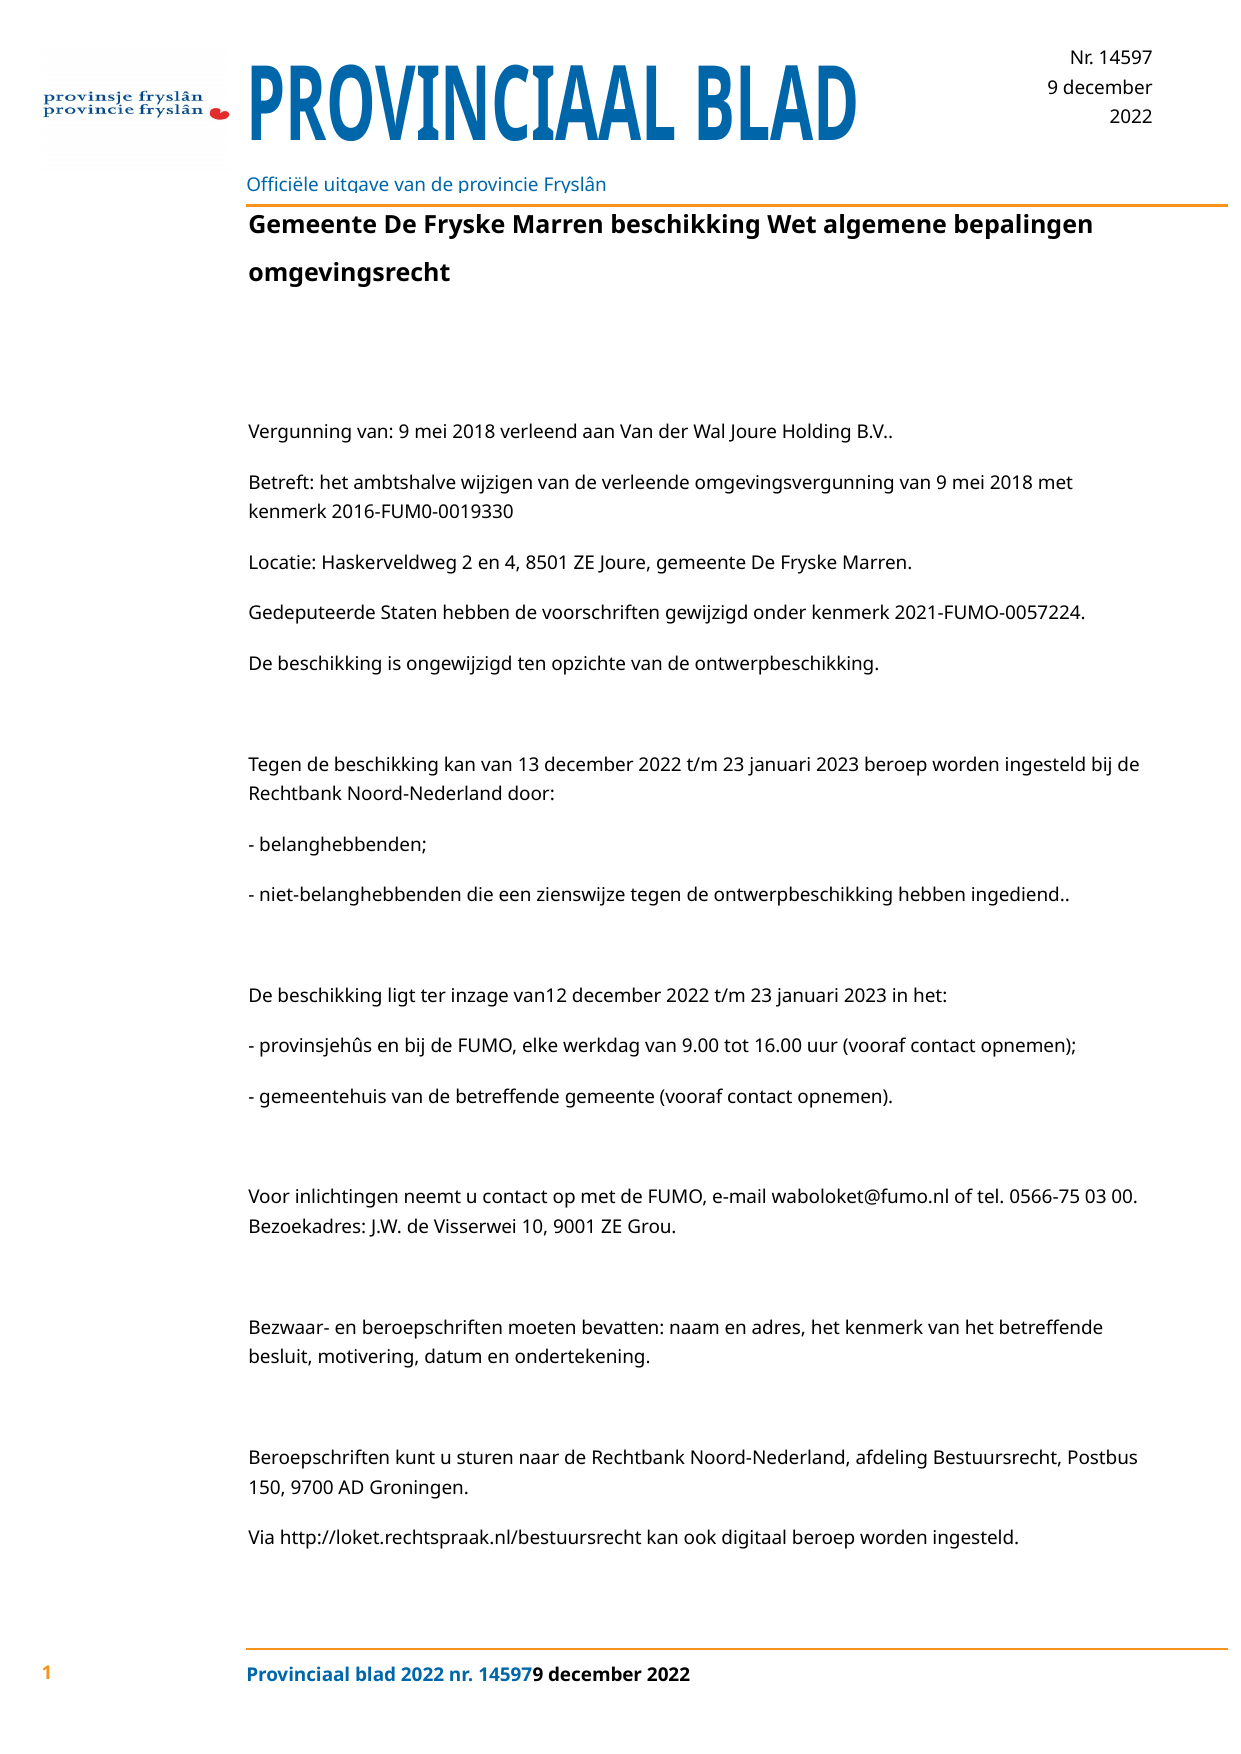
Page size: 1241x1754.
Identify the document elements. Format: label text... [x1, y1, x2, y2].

text - niet-belanghebbenden die een zienswijze tegen de ontwerpbeschikking hebben ingediend.. [248, 881, 1152, 907]
text Betreft: het ambtshalve wijzigen van de verleende omgevingsvergunning van 9 mei 2018 met kenmerk 2016-FUM0-0019330 [248, 469, 1152, 524]
text Voor inlichtingen neemt u contact op met de FUMO, e-mail waboloket@fumo.nl of tel. 0566-75 03 00. Bezoekadres: J.W. de Visserwei 10, 9001 ZE Grou. [248, 1184, 1152, 1239]
text - provinsjehûs en bij de FUMO, elke werkdag van 9.00 tot 16.00 uur (vooraf contact opnemen); [248, 1032, 1152, 1058]
text Bezwaar- en beroepschriften moeten bevatten: naam en adres, het kenmerk van het betreffende besluit, motivering, datum en ondertekening. [248, 1314, 1152, 1369]
text De beschikking ligt ter inzage van12 december 2022 t/m 23 januari 2023 in het: [248, 982, 1152, 1008]
text Beroepschriften kunt u sturen naar de Rechtbank Noord-Nederland, afdeling Bestuursrecht, Postbus 150, 9700 AD Groningen. [248, 1444, 1152, 1500]
text Gemeente De Fryske Marren beschikking Wet algemene bepalingen omgevingsrecht [248, 207, 1152, 288]
text - gemeentehuis van de betreffende gemeente (vooraf contact opnemen). [248, 1083, 1152, 1109]
text - belanghebbenden; [248, 831, 1152, 857]
text Gedeputeerde Staten hebben de voorschriften gewijzigd onder kenmerk 2021-FUMO-0057224. [248, 599, 1152, 625]
text De beschikking is ongewijzigd ten opzichte van de ontwerpbeschikking. [248, 650, 1152, 676]
text Locatie: Haskerveldweg 2 en 4, 8501 ZE Joure, gemeente De Fryske Marren. [248, 549, 1152, 575]
picture [41, 47, 231, 172]
text Via http://loket.rechtspraak.nl/bestuursrecht kan ook digitaal beroep worden ingesteld. [248, 1524, 1152, 1550]
text Tegen de beschikking kan van 13 december 2022 t/m 23 januari 2023 beroep worden ingesteld bij de Rechtbank Noord-Nederland door: [248, 751, 1152, 806]
text Vergunning van: 9 mei 2018 verleend aan Van der Wal Joure Holding B.V.. [248, 419, 1152, 444]
